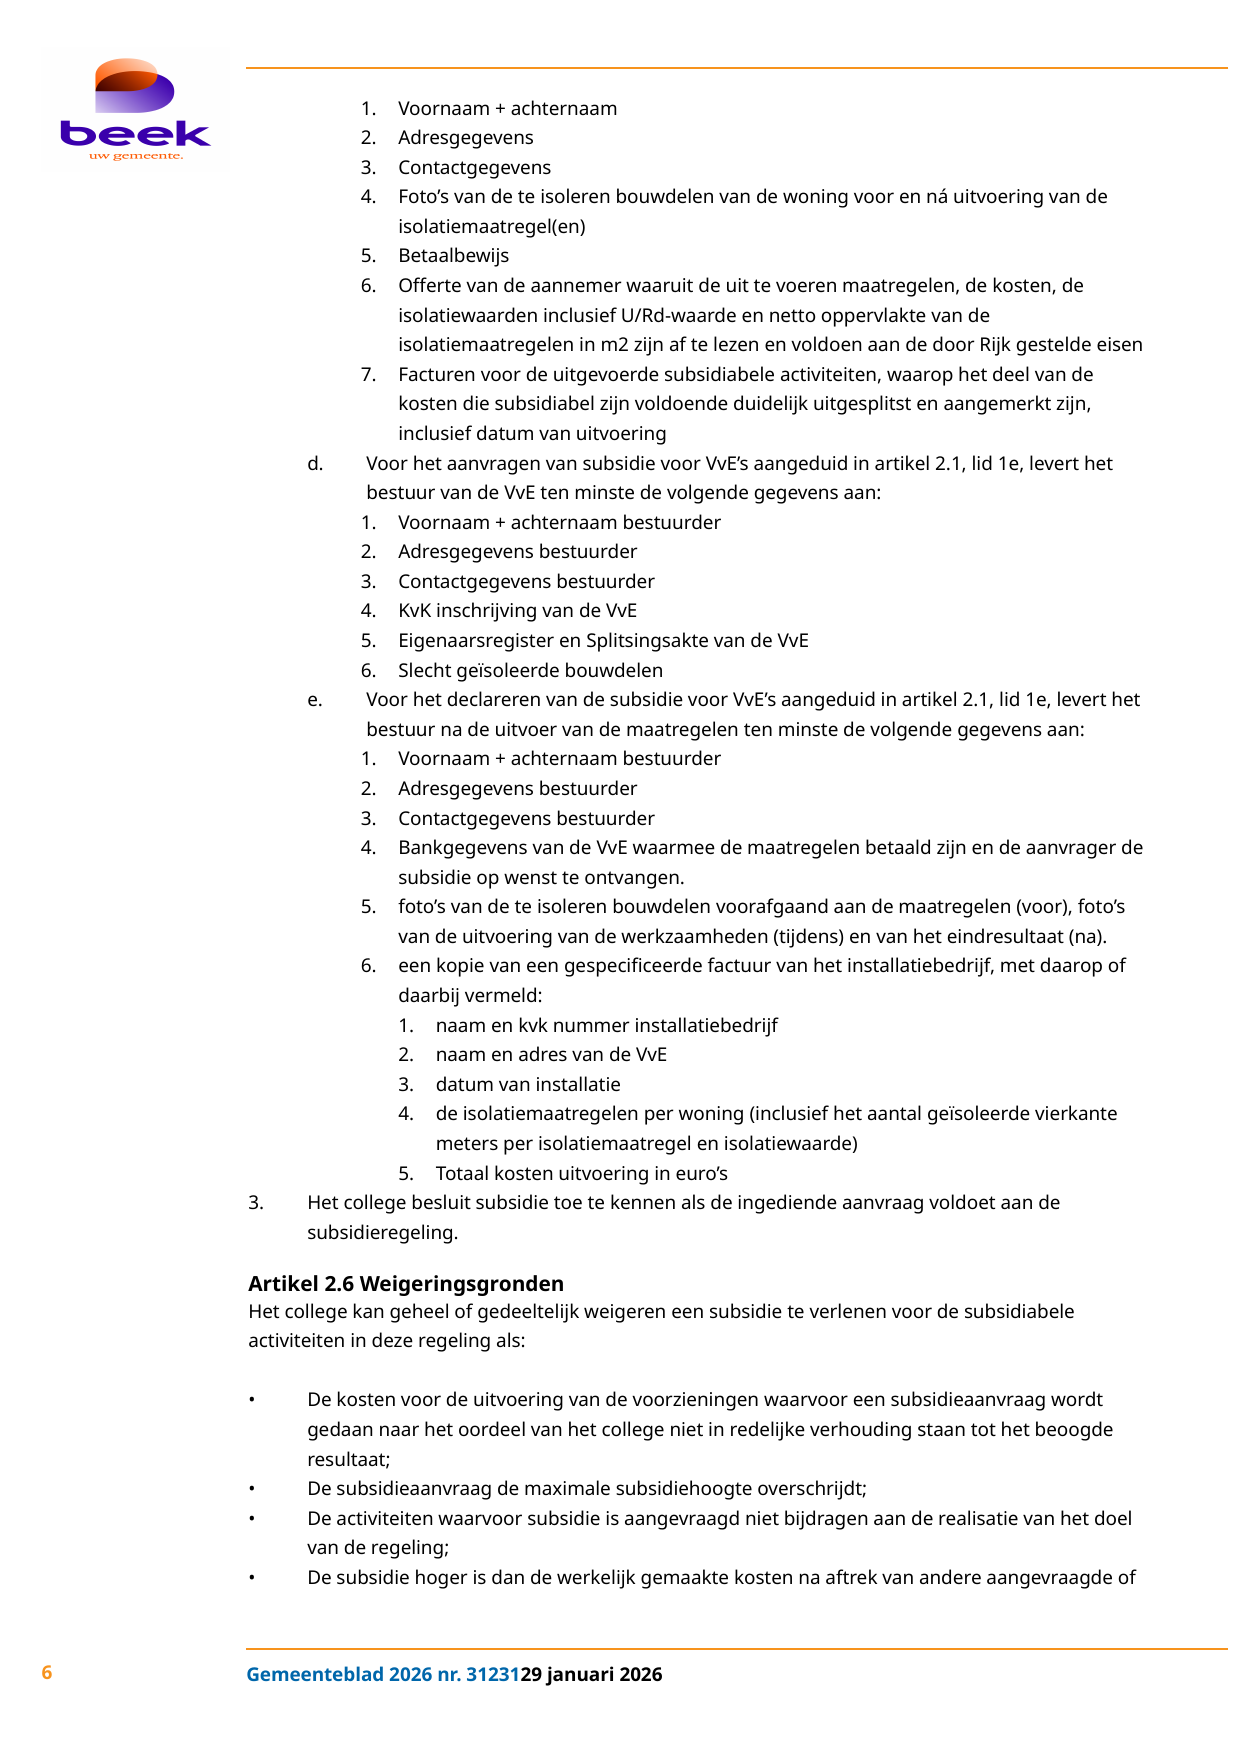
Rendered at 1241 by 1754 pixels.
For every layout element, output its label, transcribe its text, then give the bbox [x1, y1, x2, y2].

list Bankgegevens van de VvE waarmee de maatregelen betaald zijn en de aanvrager de subsidie op wenst te ontvangen. [361, 834, 1152, 890]
list Contactgegevens bestuurder [361, 805, 1152, 831]
list Het college besluit subsidie toe te kennen als de ingediende aanvraag voldoet aan de subsidieregeling. [248, 1189, 1152, 1245]
list Slecht geïsoleerde bouwdelen [361, 657, 1152, 683]
list Voor het declareren van de subsidie voor VvE’s aangeduid in artikel 2.1, lid 1e, levert het bestuur na de uitvoer van de maatregelen ten minste de volgende gegevens aan: [307, 686, 1152, 742]
list De subsidie hoger is dan de werkelijk gemaakte kosten na aftrek van andere aangevraagde of [248, 1564, 1152, 1590]
list Voor het aanvragen van subsidie voor VvE’s aangeduid in artikel 2.1, lid 1e, levert het bestuur van de VvE ten minste de volgende gegevens aan: [307, 450, 1152, 505]
list Adresgegevens [361, 124, 1152, 150]
list Eigenaarsregister en Splitsingsakte van de VvE [361, 627, 1152, 653]
picture [41, 47, 231, 172]
text Het college kan geheel of gedeeltelijk weigeren een subsidie te verlenen voor de subsidiabele activiteiten in deze regeling als: [248, 1298, 1152, 1353]
list KvK inschrijving van de VvE [361, 598, 1152, 623]
list Facturen voor de uitgevoerde subsidiabele activiteiten, waarop het deel van de kosten die subsidiabel zijn voldoende duidelijk uitgesplitst en aangemerkt zijn, inclusief datum van uitvoering [361, 361, 1152, 446]
list Contactgegevens [361, 154, 1152, 180]
list Voornaam + achternaam bestuurder [361, 509, 1152, 535]
list de isolatiemaatregelen per woning (inclusief het aantal geïsoleerde vierkante meters per isolatiemaatregel en isolatiewaarde) [398, 1101, 1152, 1156]
list een kopie van een gespecificeerde factuur van het installatiebedrijf, met daarop of daarbij vermeld: [361, 953, 1152, 1008]
list De subsidieaanvraag de maximale subsidiehoogte overschrijdt; [248, 1475, 1152, 1501]
list Voornaam + achternaam [361, 95, 1152, 121]
text Artikel 2.6 Weigeringsgronden [248, 1269, 1152, 1298]
list Adresgegevens bestuurder [361, 775, 1152, 801]
list naam en adres van de VvE [398, 1041, 1152, 1067]
list Adresgegevens bestuurder [361, 538, 1152, 564]
list naam en kvk nummer installatiebedrijf [398, 1012, 1152, 1038]
list De kosten voor de uitvoering van de voorzieningen waarvoor een subsidieaanvraag wordt gedaan naar het oordeel van het college niet in redelijke verhouding staan tot het beoogde resultaat; [248, 1387, 1152, 1471]
list foto’s van de te isoleren bouwdelen voorafgaand aan de maatregelen (voor), foto’s van de uitvoering van de werkzaamheden (tijdens) en van het eindresultaat (na). [361, 893, 1152, 949]
list Voornaam + achternaam bestuurder [361, 746, 1152, 771]
list Foto’s van de te isoleren bouwdelen van de woning voor en ná uitvoering van de isolatiemaatregel(en) [361, 183, 1152, 239]
list datum van installatie [398, 1071, 1152, 1097]
list Contactgegevens bestuurder [361, 568, 1152, 594]
list Totaal kosten uitvoering in euro’s [398, 1160, 1152, 1186]
list Offerte van de aannemer waaruit de uit te voeren maatregelen, de kosten, de isolatiewaarden inclusief U/Rd-waarde en netto oppervlakte van de isolatiemaatregelen in m2 zijn af te lezen en voldoen aan de door Rijk gestelde eisen [361, 272, 1152, 357]
list Betaalbewijs [361, 243, 1152, 268]
list De activiteiten waarvoor subsidie is aangevraagd niet bijdragen aan de realisatie van het doel van de regeling; [248, 1505, 1152, 1560]
